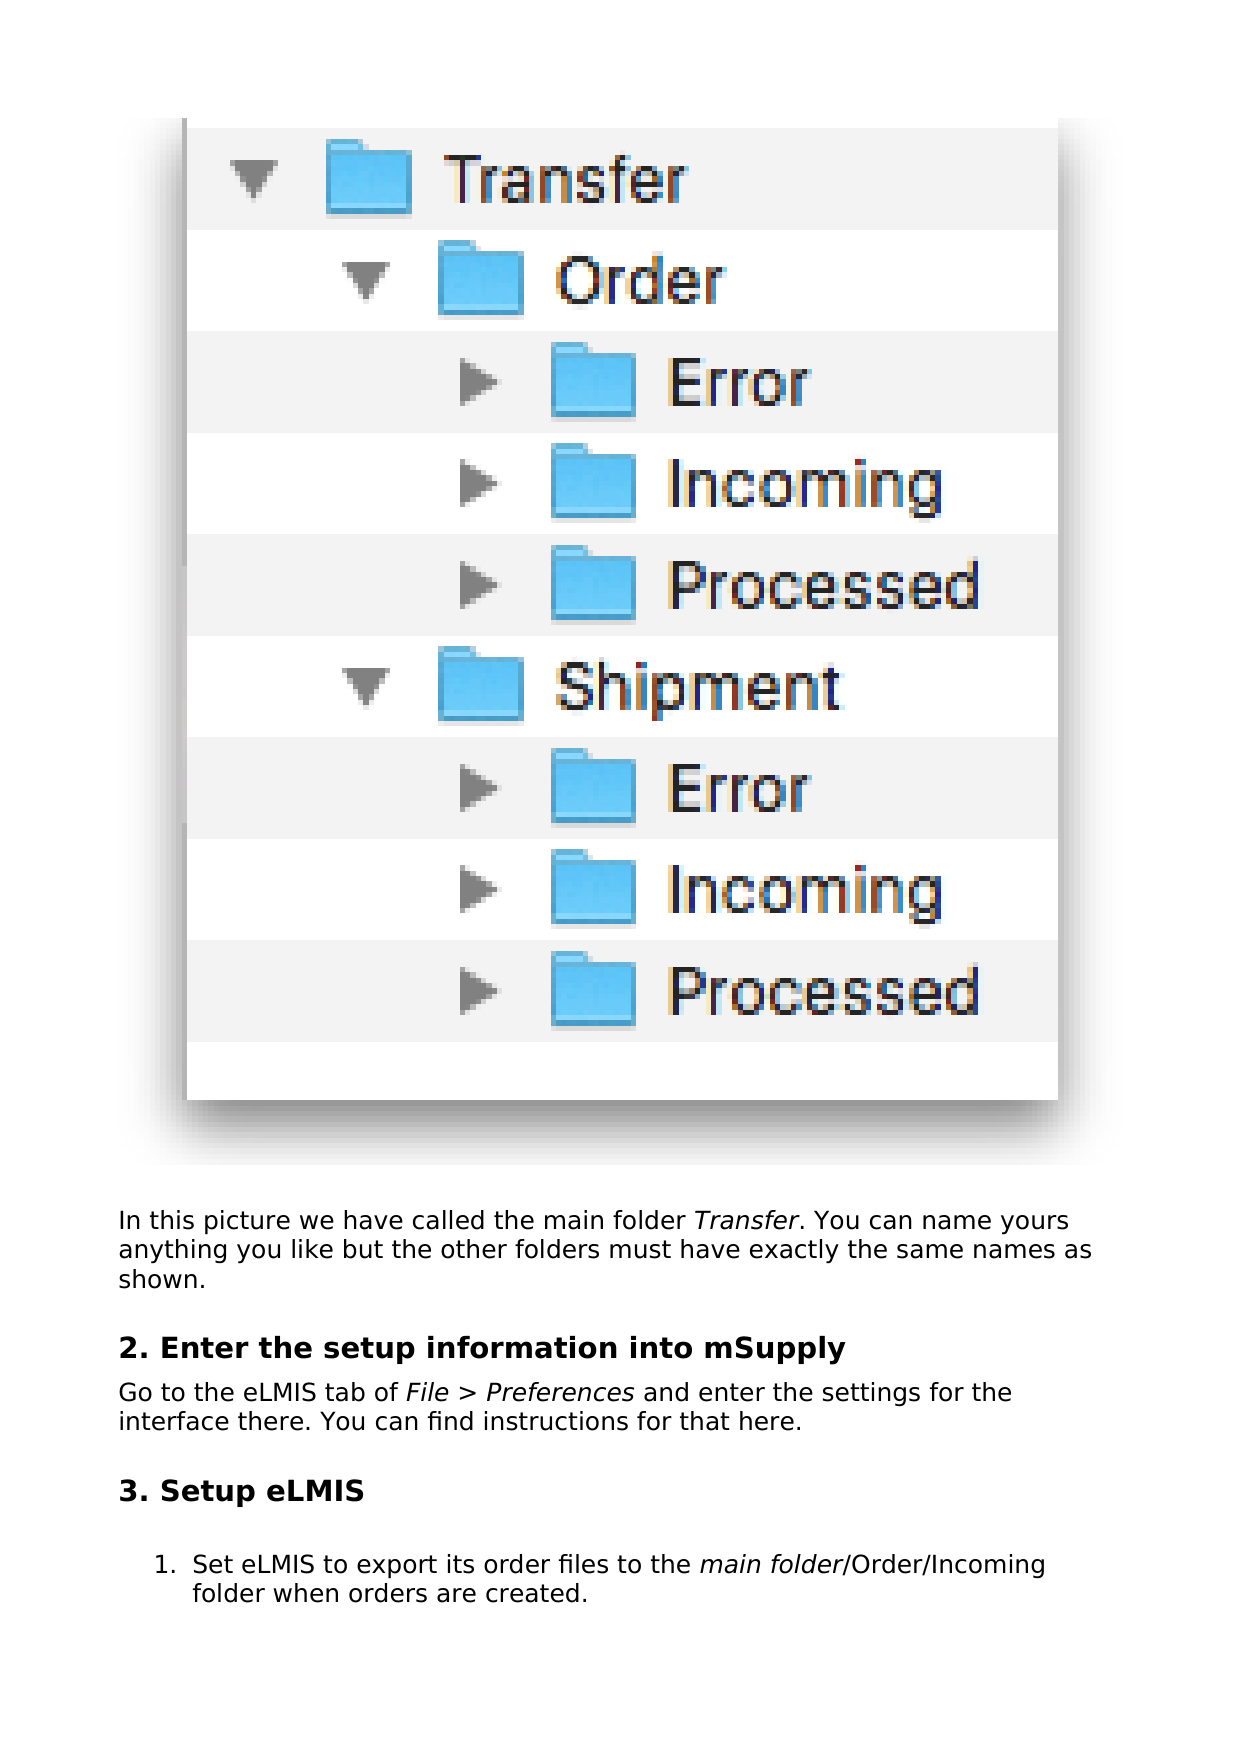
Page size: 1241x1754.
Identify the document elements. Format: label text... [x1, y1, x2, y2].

subtitle 2. Enter the setup information into mSupply [118, 1332, 1122, 1366]
text Go to the eLMIS tab of File > Preferences and enter the settings for the interface there. You can find instructions for that here. [118, 1378, 1122, 1436]
subtitle 3. Setup eLMIS [118, 1474, 1122, 1508]
picture [118, 118, 1123, 1165]
text In this picture we have called the main folder Transfer. You can name yours anything you like but the other folders must have exactly the same names as shown. [118, 1207, 1122, 1294]
list Set eLMIS to export its order files to the main folder/Order/Incoming folder when orders are created. [177, 1550, 1122, 1608]
